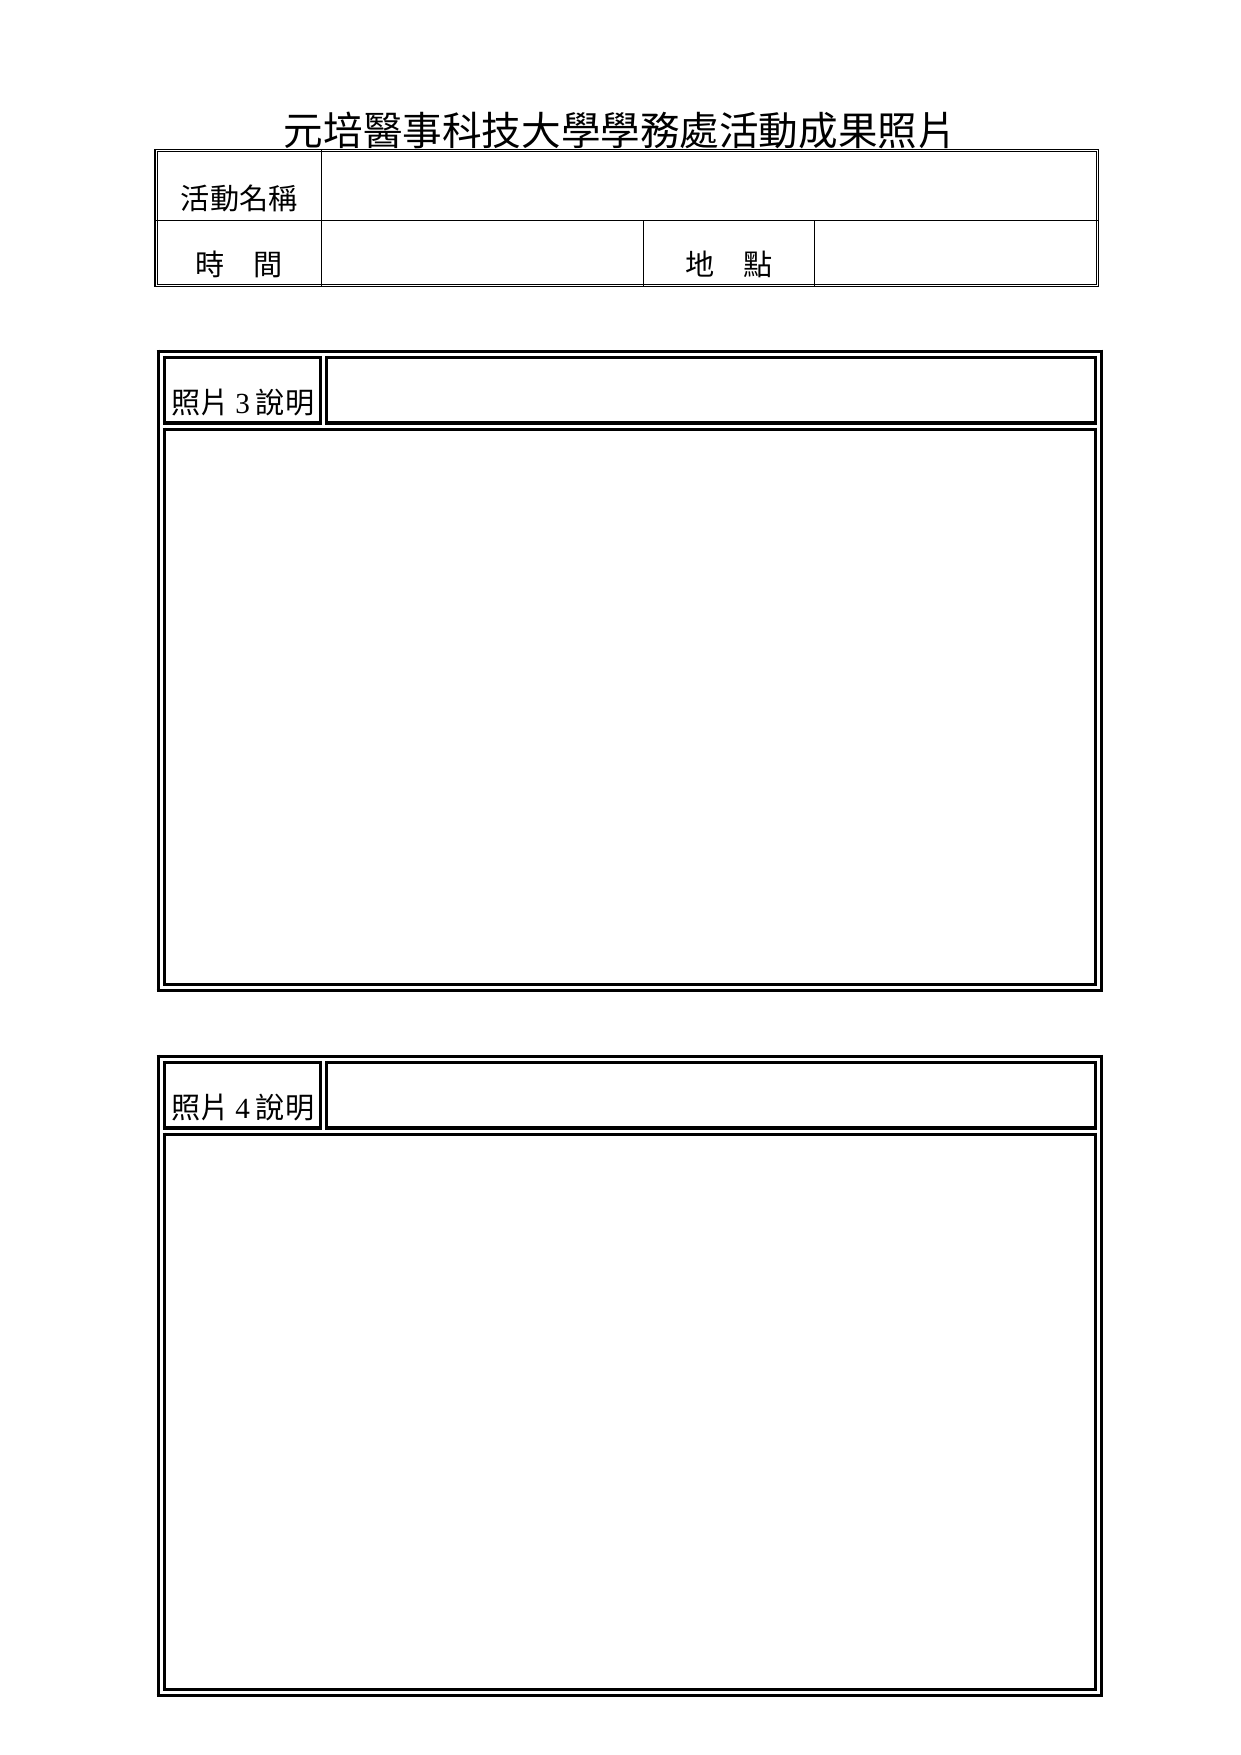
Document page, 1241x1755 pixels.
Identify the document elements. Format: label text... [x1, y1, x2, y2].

table_cell [161, 1126, 1099, 1687]
table_header 照片3說明 [161, 353, 324, 421]
table_header [328, 1064, 1094, 1126]
table_cell [166, 431, 1094, 983]
table_cell 時 間 [158, 221, 321, 284]
text 元培醫事科技大學學務處活動成果照片 [94, 87, 1146, 149]
table_cell [161, 421, 1099, 983]
table_cell [166, 1136, 1094, 1687]
table_header [328, 359, 1094, 421]
table_header [322, 152, 1096, 220]
table_cell [322, 221, 643, 284]
table_header 照片4說明 [161, 1058, 324, 1126]
table_header 活動名稱 [158, 152, 321, 220]
table_header [324, 1058, 1099, 1126]
table_cell [815, 221, 1096, 284]
table_header [324, 353, 1099, 421]
table_cell 地 點 [644, 221, 814, 284]
